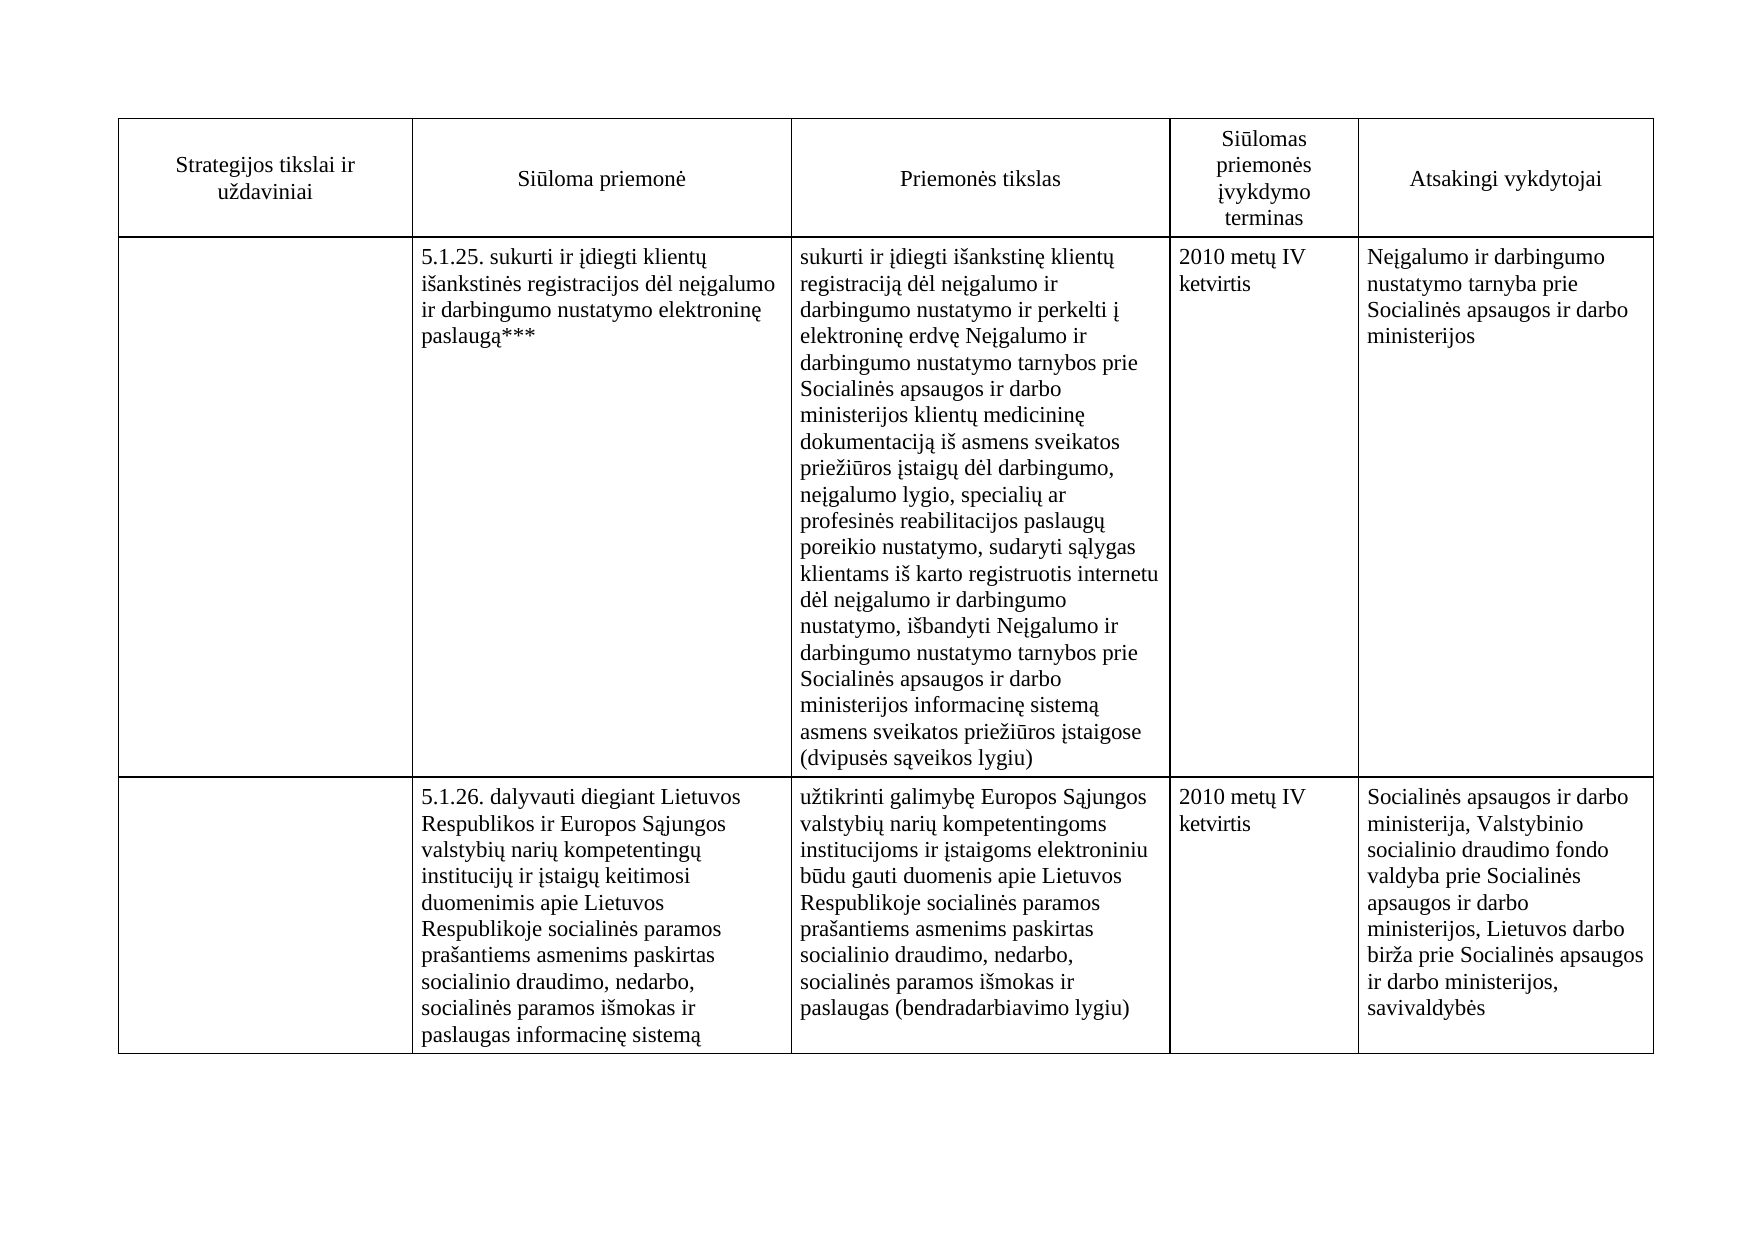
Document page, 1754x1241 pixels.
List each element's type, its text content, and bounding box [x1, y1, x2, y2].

table_cell 5.1.25. sukurti ir įdiegti klientų išankstinės registracijos dėl neįgalumo ir darbingumo nustatymo elektroninę paslaugą*** [413, 238, 791, 776]
table_cell Socialinės apsaugos ir darbo ministerija, Valstybinio socialinio draudimo fondo valdyba prie Socialinės apsaugos ir darbo ministerijos, Lietuvos darbo birža prie Socialinės apsaugos ir darbo ministerijos, savivaldybės [1359, 778, 1653, 1053]
table_cell sukurti ir įdiegti išankstinę klientų registraciją dėl neįgalumo ir darbingumo nustatymo ir perkelti į elektroninę erdvę Neįgalumo ir darbingumo nustatymo tarnybos prie Socialinės apsaugos ir darbo ministerijos klientų medicininę dokumentaciją iš asmens sveikatos priežiūros įstaigų dėl darbingumo, neįgalumo lygio, specialių ar profesinės reabilitacijos paslaugų poreikio nustatymo, sudaryti sąlygas klientams iš karto registruotis internetu dėl neįgalumo ir darbingumo nustatymo, išbandyti Neįgalumo ir darbingumo nustatymo tarnybos prie Socialinės apsaugos ir darbo ministerijos informacinę sistemą asmens sveikatos priežiūros įstaigose (dvipusės sąveikos lygiu) [792, 238, 1169, 776]
table_header Siūlomas priemonės įvykdymo terminas [1171, 119, 1358, 236]
table_cell 5.1.26. dalyvauti diegiant Lietuvos Respublikos ir Europos Sąjungos valstybių narių kompetentingų institucijų ir įstaigų keitimosi duomenimis apie Lietuvos Respublikoje socialinės paramos prašantiems asmenims paskirtas socialinio draudimo, nedarbo, socialinės paramos išmokas ir paslaugas informacinę sistemą [413, 778, 791, 1053]
table_cell [119, 778, 412, 1053]
table_cell Neįgalumo ir darbingumo nustatymo tarnyba prie Socialinės apsaugos ir darbo ministerijos [1359, 238, 1653, 776]
table_cell 2010 metų IV ketvirtis [1171, 778, 1358, 1053]
table_cell [119, 238, 412, 776]
table_header Priemonės tikslas [792, 119, 1169, 236]
table_cell užtikrinti galimybę Europos Sąjungos valstybių narių kompetentingoms institucijoms ir įstaigoms elektroniniu būdu gauti duomenis apie Lietuvos Respublikoje socialinės paramos prašantiems asmenims paskirtas socialinio draudimo, nedarbo, socialinės paramos išmokas ir paslaugas (bendradarbiavimo lygiu) [792, 778, 1169, 1053]
table_cell 2010 metų IV ketvirtis [1171, 238, 1358, 776]
table_header Atsakingi vykdytojai [1359, 119, 1653, 236]
table_header Strategijos tikslai ir uždaviniai [119, 119, 412, 236]
table_header Siūloma priemonė [413, 119, 791, 236]
